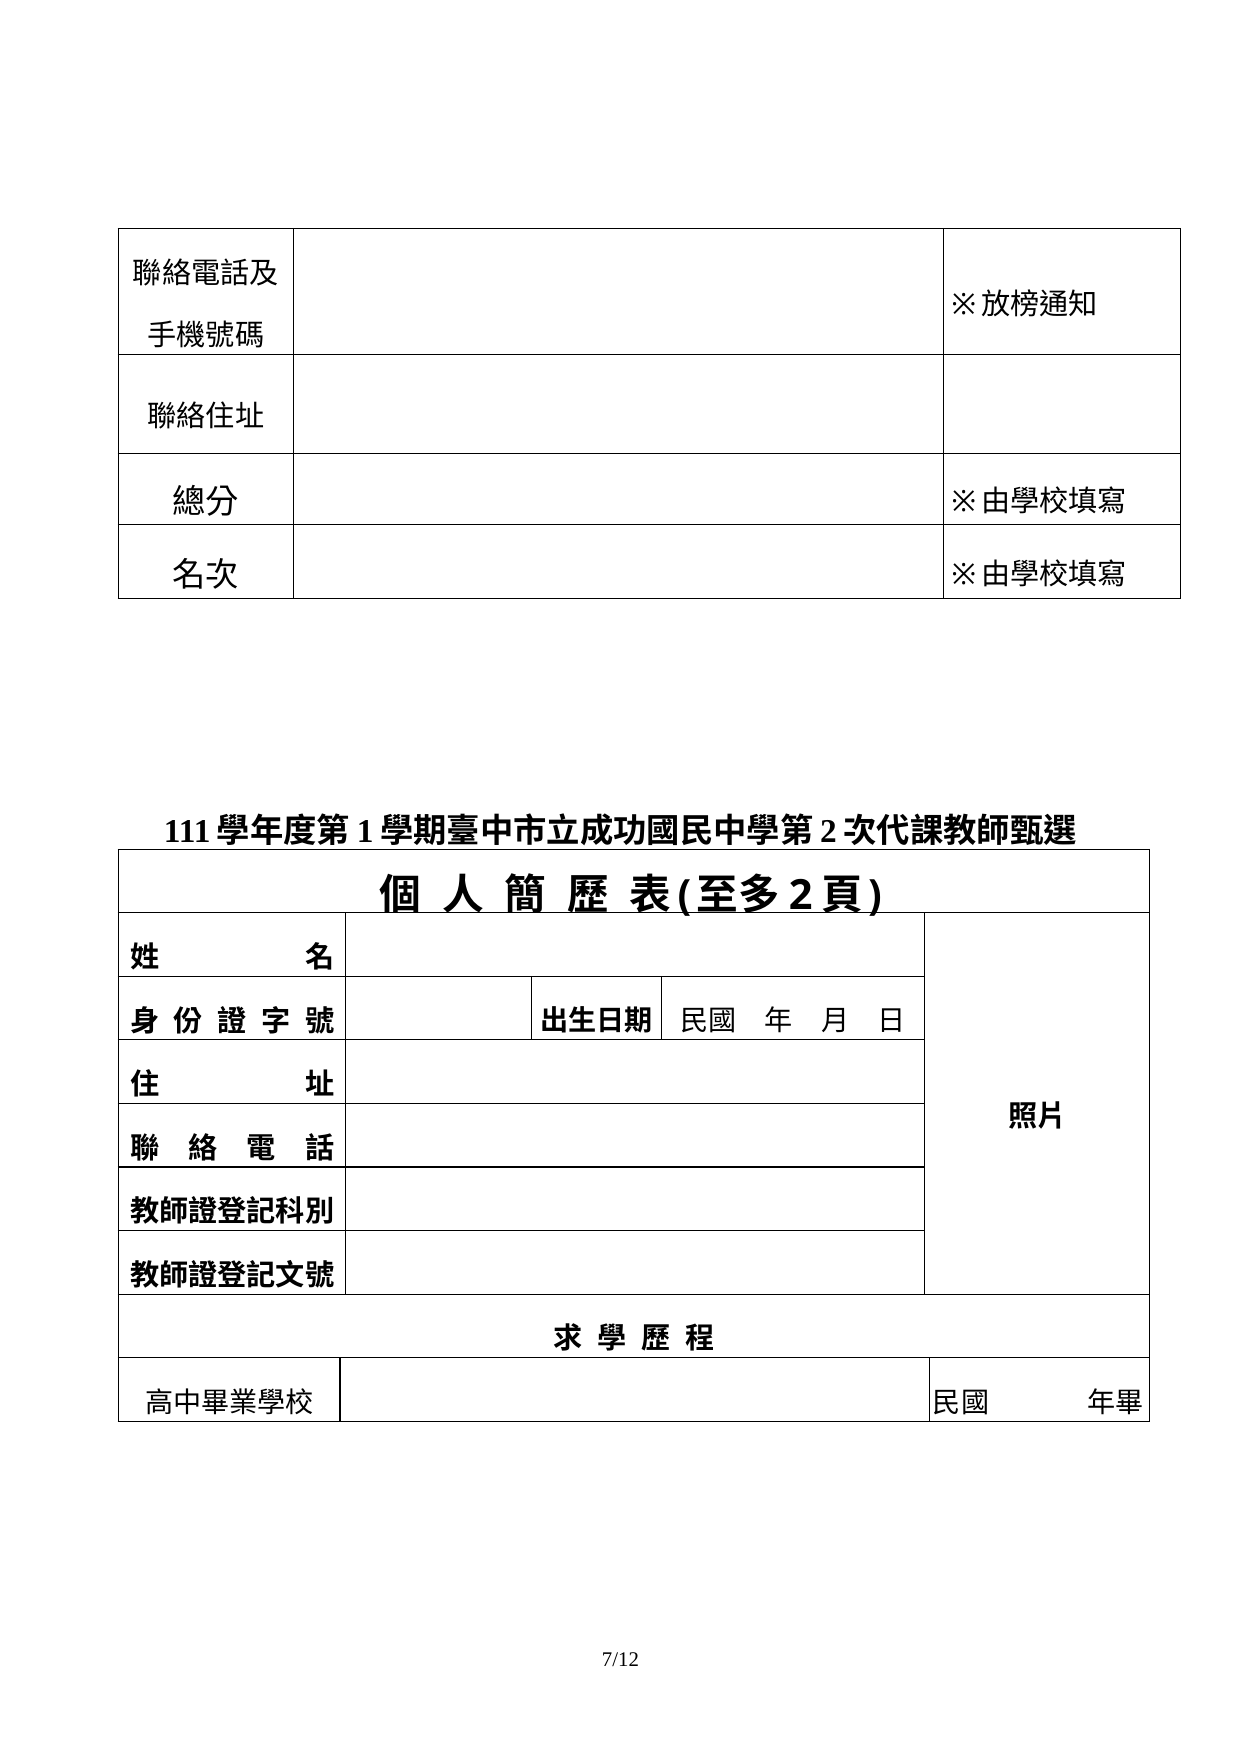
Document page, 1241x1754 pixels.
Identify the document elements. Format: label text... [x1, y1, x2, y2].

table_cell [346, 977, 531, 1039]
table_cell 民國 年 月 日 [662, 977, 924, 1039]
table_cell 教師證登記科別 [119, 1168, 345, 1230]
table_cell [346, 1231, 924, 1293]
table_cell 聯絡住址 [119, 355, 293, 453]
table_cell [346, 1168, 924, 1230]
table_cell 照片 [925, 913, 1149, 1293]
table_cell [346, 1040, 924, 1103]
table_cell [346, 1104, 924, 1166]
table_cell 住 址 [119, 1040, 345, 1103]
table_cell ※由學校填寫 [944, 454, 1180, 524]
table_cell 出生日期 [532, 977, 661, 1039]
table_cell 求 學 歷 程 [119, 1295, 1149, 1357]
table_cell [944, 355, 1180, 453]
text 111學年度第1學期臺中市立成功國民中學第2次代課教師甄選 [118, 786, 1122, 849]
table_cell [294, 454, 943, 524]
table_cell 高中畢業學校 [119, 1358, 339, 1421]
table_cell [294, 229, 943, 354]
table_cell 名次 [119, 525, 293, 598]
table_cell 姓 名 [119, 913, 345, 976]
table_cell 聯絡電話及 手機號碼 [119, 229, 293, 354]
table_cell ※放榜通知 [944, 229, 1180, 354]
table_header 個 人 簡 歷 表(至多2頁) [119, 850, 1149, 912]
table_cell 總分 [119, 454, 293, 524]
table_cell 身 份 證 字 號 [119, 977, 345, 1039]
table_cell 民國 年畢 [930, 1358, 1149, 1421]
table_cell 教師證登記文號 [119, 1231, 345, 1293]
table_cell [341, 1358, 929, 1421]
table_cell [294, 525, 943, 598]
table_cell 聯 絡 電 話 [119, 1104, 345, 1166]
table_cell [294, 355, 943, 453]
table_cell [346, 913, 924, 976]
table_cell ※由學校填寫 [944, 525, 1180, 598]
